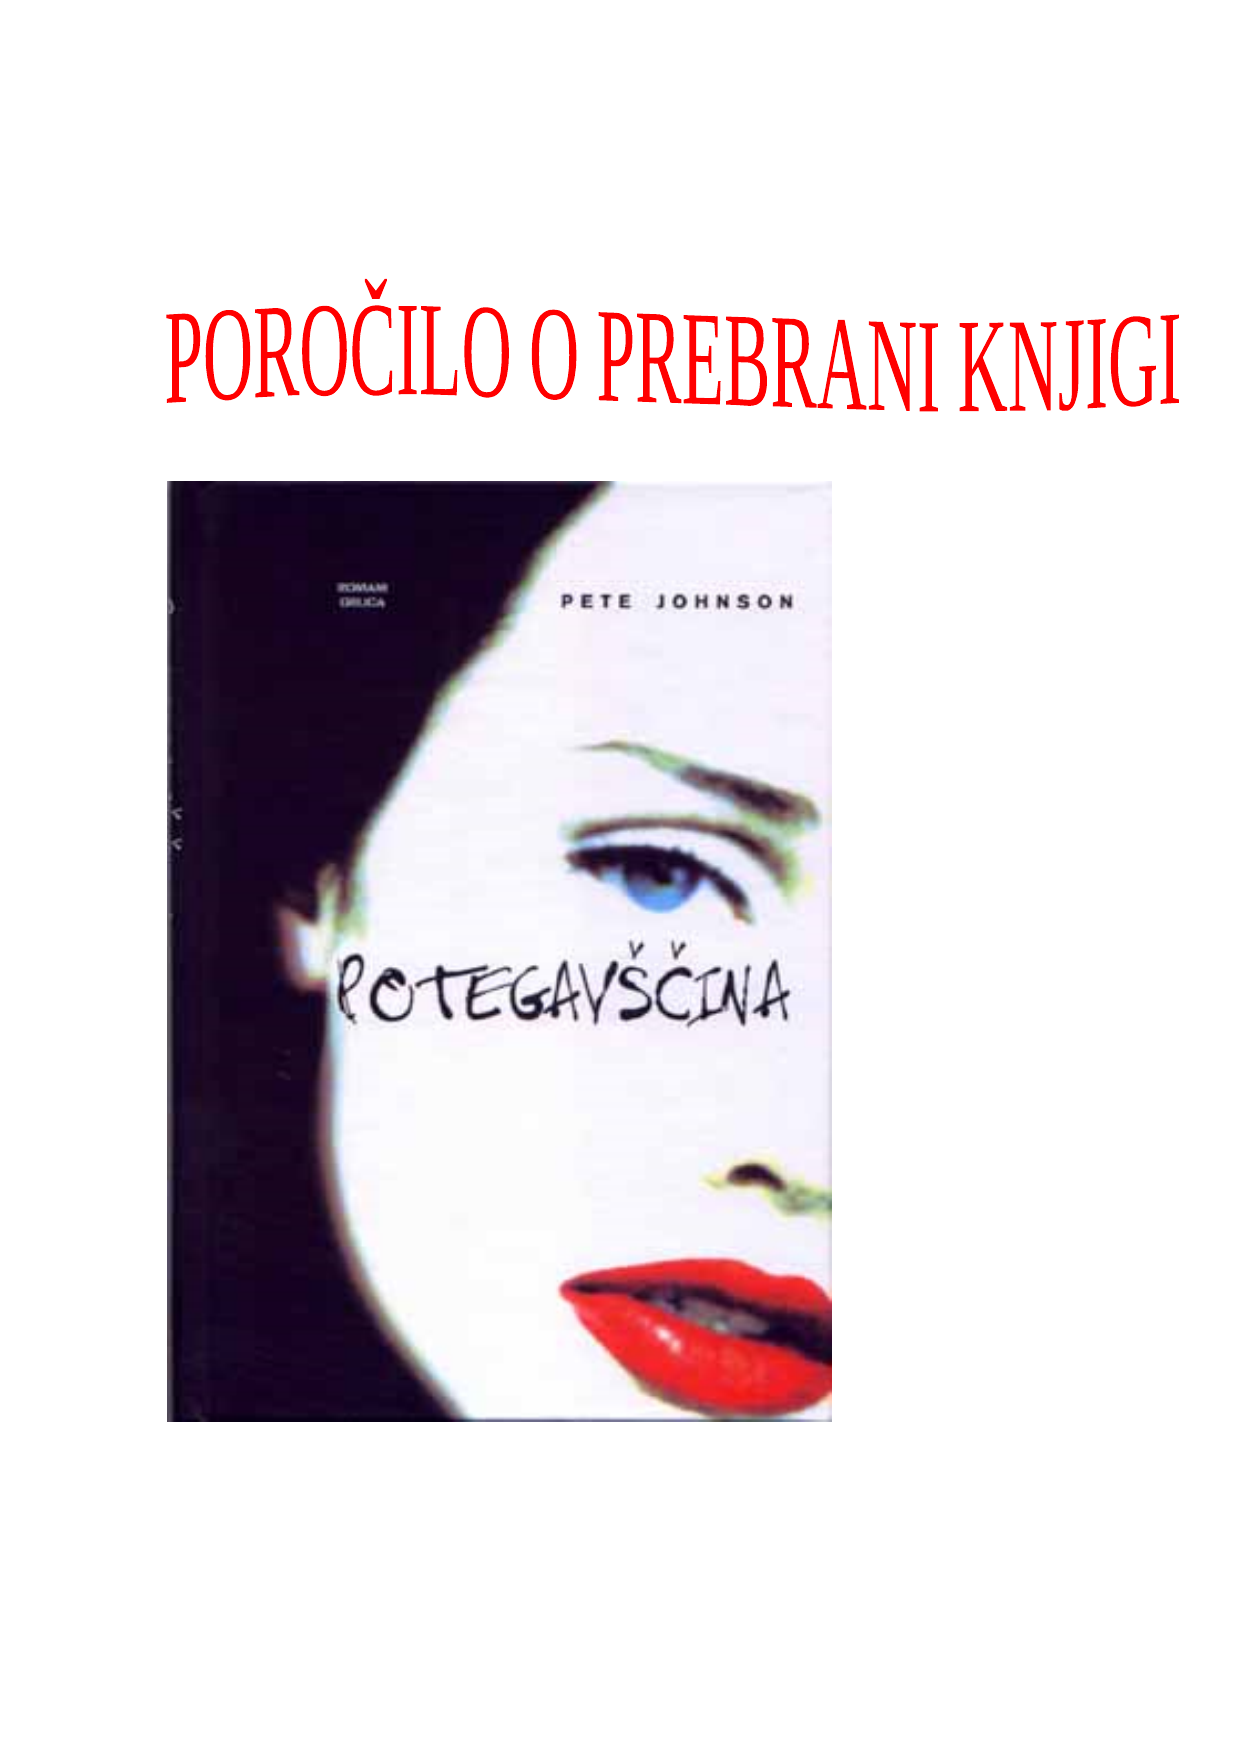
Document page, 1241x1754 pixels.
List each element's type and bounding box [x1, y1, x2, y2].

picture [167, 481, 832, 1422]
